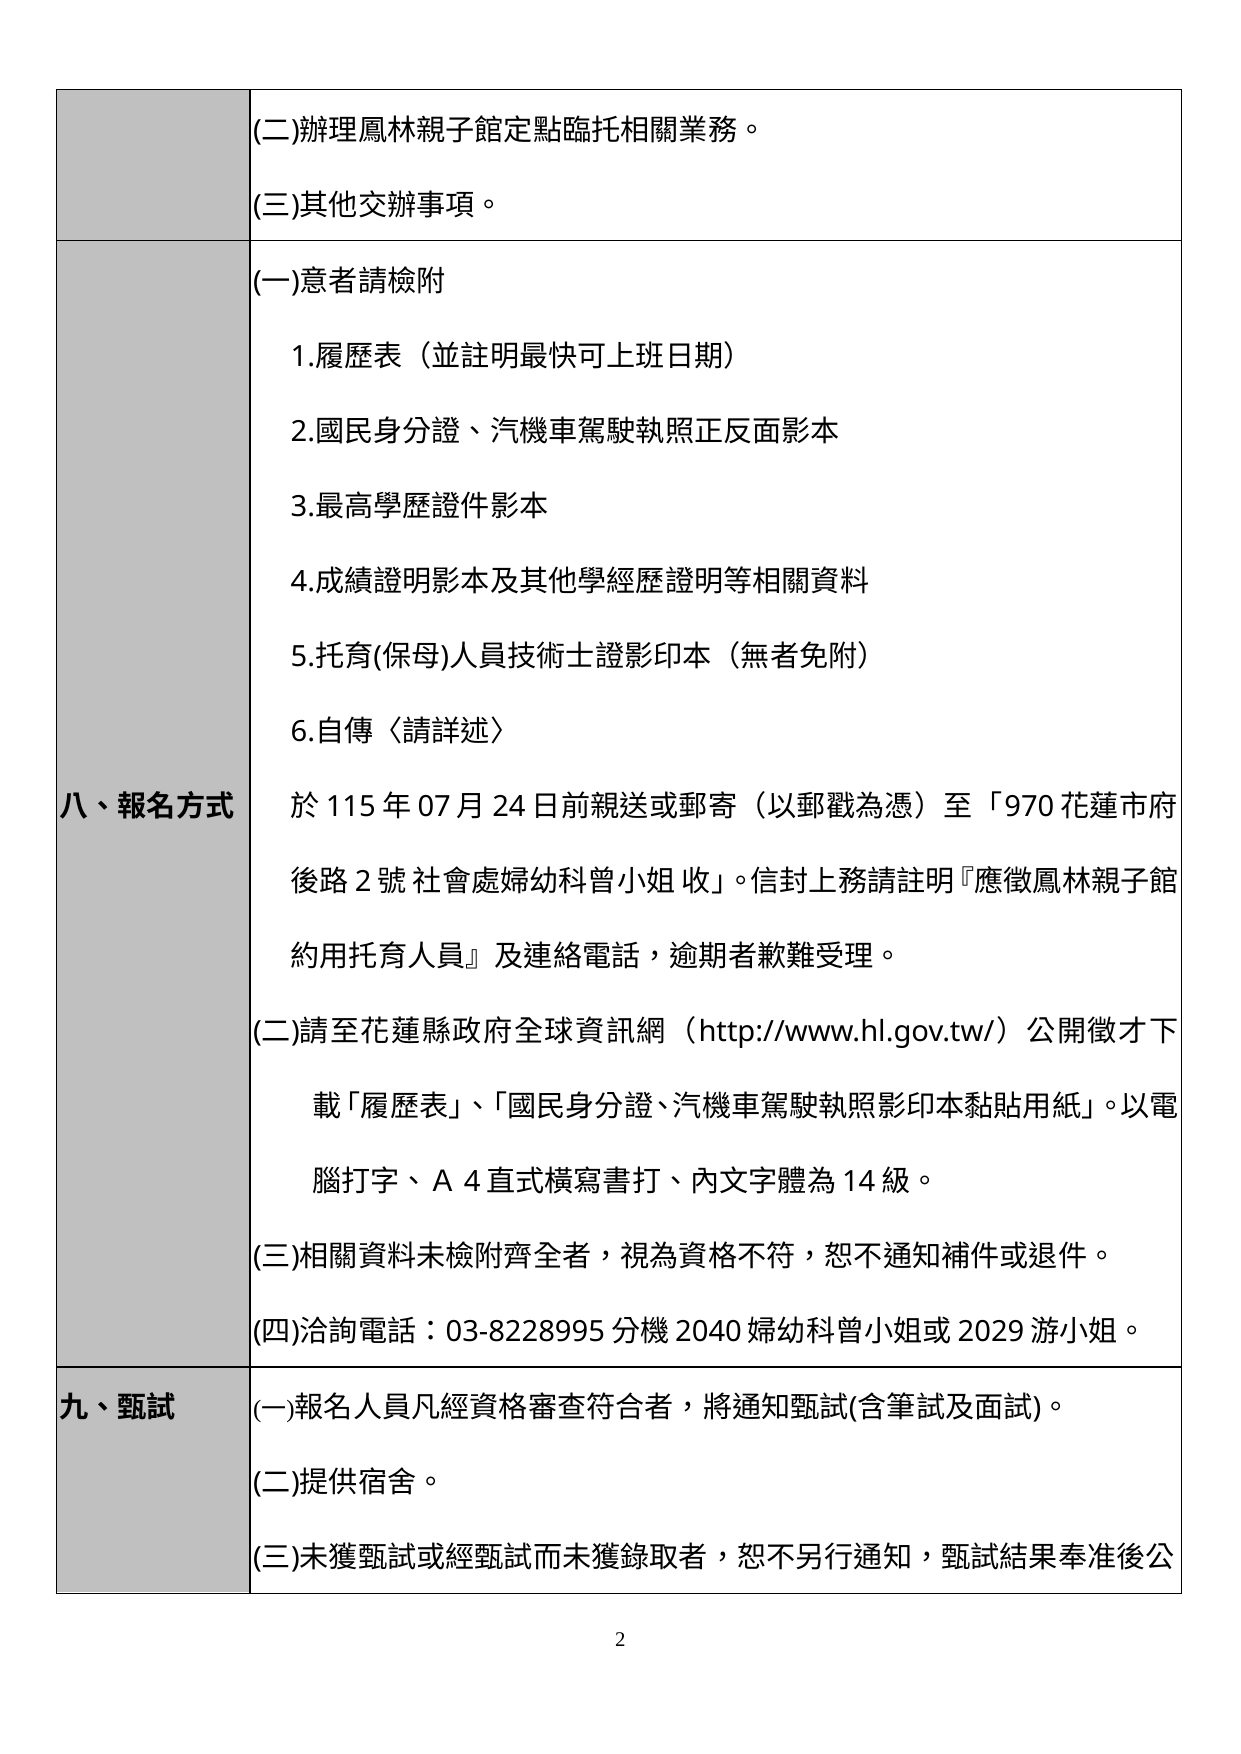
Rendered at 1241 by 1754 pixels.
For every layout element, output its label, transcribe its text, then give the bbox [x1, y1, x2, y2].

table_cell 報名人員凡經資格審查符合者，將通知甄試(含筆試及面試)。 提供宿舍。 未獲甄試或經甄試而未獲錄取者，恕不另行通知，甄試結果奉准後公 [251, 1368, 1181, 1592]
table_cell 八、報名方式 [57, 241, 249, 1366]
table_cell 意者請檢附 1.履歷表（並註明最快可上班日期） 2.國民身分證、汽機車駕駛執照正反面影本 3.最高學歷證件影本 4.成績證明影本及其他學經歷證明等相關資料 5.托育(保母)人員技術士證影印本（無者免附） 6.自傳〈請詳述〉 於115年07月24日前親送或郵寄（以郵戳為憑）至「970花蓮市府後路2號 社會處婦幼科曾小姐 收」。信封上務請註明『應徵鳳林親子館約用托育人員』及連絡電話，逾期者歉難受理。 請至花蓮縣政府全球資訊網（http://www.hl.gov.tw/）公開徵才下載「履歷表」、「國民身分證、汽機車駕駛執照影印本黏貼用紙」。以電腦打字、Ａ4直式橫寫書打、內文字體為14級。 相關資料未檢附齊全者，視為資格不符，恕不通知補件或退件。 洽詢電話：03-8228995分機2040婦幼科曾小姐或2029游小姐。 [251, 241, 1181, 1366]
table_cell 九、甄試 [57, 1368, 249, 1592]
table_cell 辦理鳳林親子館營運相關業務(含親子館經營、活動辦理、社區資源、行銷宣傳等)。 辦理鳳林親子館定點臨托相關業務。 其他交辦事項。 [251, 90, 1181, 240]
table_cell [57, 90, 249, 240]
